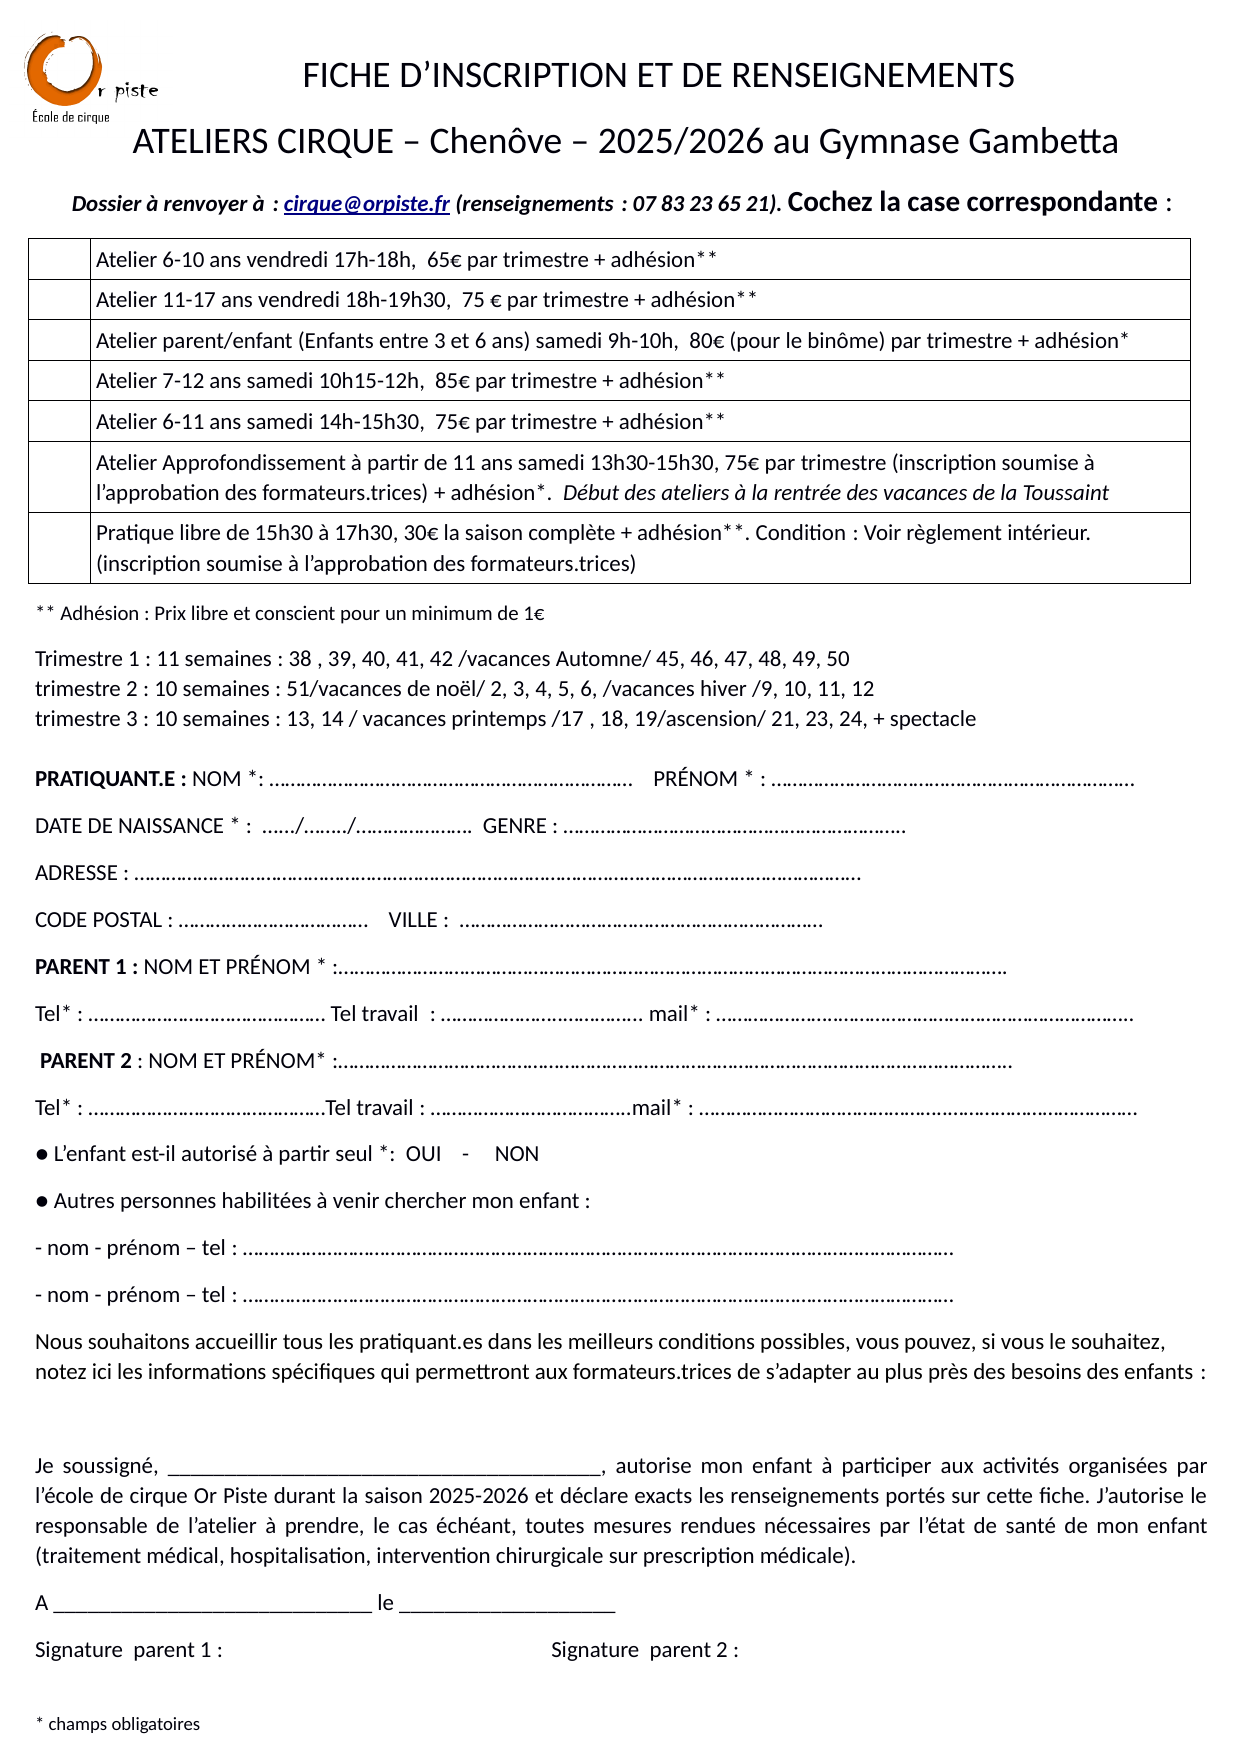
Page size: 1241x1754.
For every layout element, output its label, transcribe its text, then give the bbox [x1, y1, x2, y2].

text Tel* : ………………………………………Tel travail : ………………………………..mail* : ………………………………………..……………………………… [35, 1093, 1209, 1121]
text A ____________________________ le ___________________ [35, 1588, 1209, 1617]
table_cell [29, 513, 90, 582]
text trimestre 3 : 10 semaines : 13, 14 / vacances printemps /17 , 18, 19/ascension/ 21, 23, 24, + spectacle [35, 704, 1209, 732]
table_cell Atelier parent/enfant (Enfants entre 3 et 6 ans) samedi 9h-10h, 80€ (pour le binôme) par trimestre + adhésion* [91, 320, 1190, 360]
text Trimestre 1 : 11 semaines : 38 , 39, 40, 41, 42 /vacances Automne/ 45, 46, 47, 48, 49, 50 [35, 644, 1209, 672]
table_cell Atelier 11-17 ans vendredi 18h-19h30, 75 € par trimestre + adhésion** [91, 280, 1190, 319]
text Nous souhaitons accueillir tous les pratiquant.es dans les meilleurs conditions possibles, vous pouvez, si vous le souhaitez, notez ici les informations spécifiques qui permettront aux formateurs.trices de s’adapter au plus près des besoins des enfants : [35, 1327, 1209, 1385]
picture [8, 20, 174, 138]
text FICHE D’INSCRIPTION ET DE RENSEIGNEMENTS [174, 51, 1209, 97]
table_cell Atelier Approfondissement à partir de 11 ans samedi 13h30-15h30, 75€ par trimestre (inscription soumise à l’approbation des formateurs.trices) + adhésion*. Début des ateliers à la rentrée des vacances de la Toussaint [91, 442, 1190, 512]
text PRATIQUANT.E : NOM *: …………………………………………………………… PRÉNOM * : …………………………………………………………… [35, 764, 1209, 793]
text Tel* : ……………………………………… Tel travail : …………………..…………... mail* : …………………..……………………………………………….. [35, 999, 1209, 1027]
text Je soussigné, ______________________________________, autorise mon enfant à participer aux activités organisées par l’école de cirque Or Piste durant la saison 2025-2026 et déclare exacts les renseignements portés sur cette fiche. J’autorise le responsable de l’atelier à prendre, le cas échéant, toutes mesures rendues nécessaires par l’état de santé de mon enfant (traitement médical, hospitalisation, intervention chirurgicale sur prescription médicale). [35, 1451, 1209, 1570]
table_cell Pratique libre de 15h30 à 17h30, 30€ la saison complète + adhésion**. Condition : Voir règlement intérieur. (inscription soumise à l’approbation des formateurs.trices) [91, 513, 1190, 582]
text trimestre 2 : 10 semaines : 51/vacances de noël/ 2, 3, 4, 5, 6, /vacances hiver /9, 10, 11, 12 [35, 674, 1209, 702]
text - nom - prénom – tel : ……………………………………………………………………………………………………………………… [35, 1233, 1209, 1261]
text Dossier à renvoyer à : cirque@orpiste.fr (renseignements : 07 83 23 65 21). Cochez la case correspondante : [35, 183, 1209, 219]
text DATE DE NAISSANCE * : ….../……../…………………. GENRE : ……………………………………………………….. [35, 811, 1209, 839]
text ● L’enfant est-il autorisé à partir seul *: OUI - NON [35, 1139, 1209, 1168]
table_cell [29, 320, 90, 360]
text ** Adhésion : Prix libre et conscient pour un minimum de 1€ [35, 600, 1209, 625]
table_cell Atelier 6-11 ans samedi 14h-15h30, 75€ par trimestre + adhésion** [91, 401, 1190, 441]
table_cell Atelier 7-12 ans samedi 10h15-12h, 85€ par trimestre + adhésion** [91, 361, 1190, 400]
text - nom - prénom – tel : ……………………………………………………………………………………………………………………… [35, 1280, 1209, 1308]
table_header [29, 239, 90, 279]
text PARENT 2 : NOM ET PRÉNOM* :……………………………………………………………………………………………………………….. [35, 1046, 1209, 1074]
text ● Autres personnes habilitées à venir chercher mon enfant : [35, 1186, 1209, 1214]
table_cell [29, 280, 90, 319]
table_cell [29, 442, 90, 512]
text CODE POSTAL : ……………………………… VILLE : …………………………………………………………… [35, 905, 1209, 933]
text ADRESSE : ………………………………………………………………………………………………………………………… [35, 858, 1209, 886]
table_header Atelier 6-10 ans vendredi 17h-18h, 65€ par trimestre + adhésion** [91, 239, 1190, 279]
text ATELIERS CIRQUE – Chenôve – 2025/2026 au Gymnase Gambetta [35, 117, 1209, 163]
table_cell [29, 361, 90, 400]
text Signature parent 1 : Signature parent 2 : [35, 1635, 1209, 1663]
table_cell [29, 401, 90, 441]
text PARENT 1 : NOM ET PRÉNOM * :………………………………………………………………………………………………………………. [35, 952, 1209, 980]
